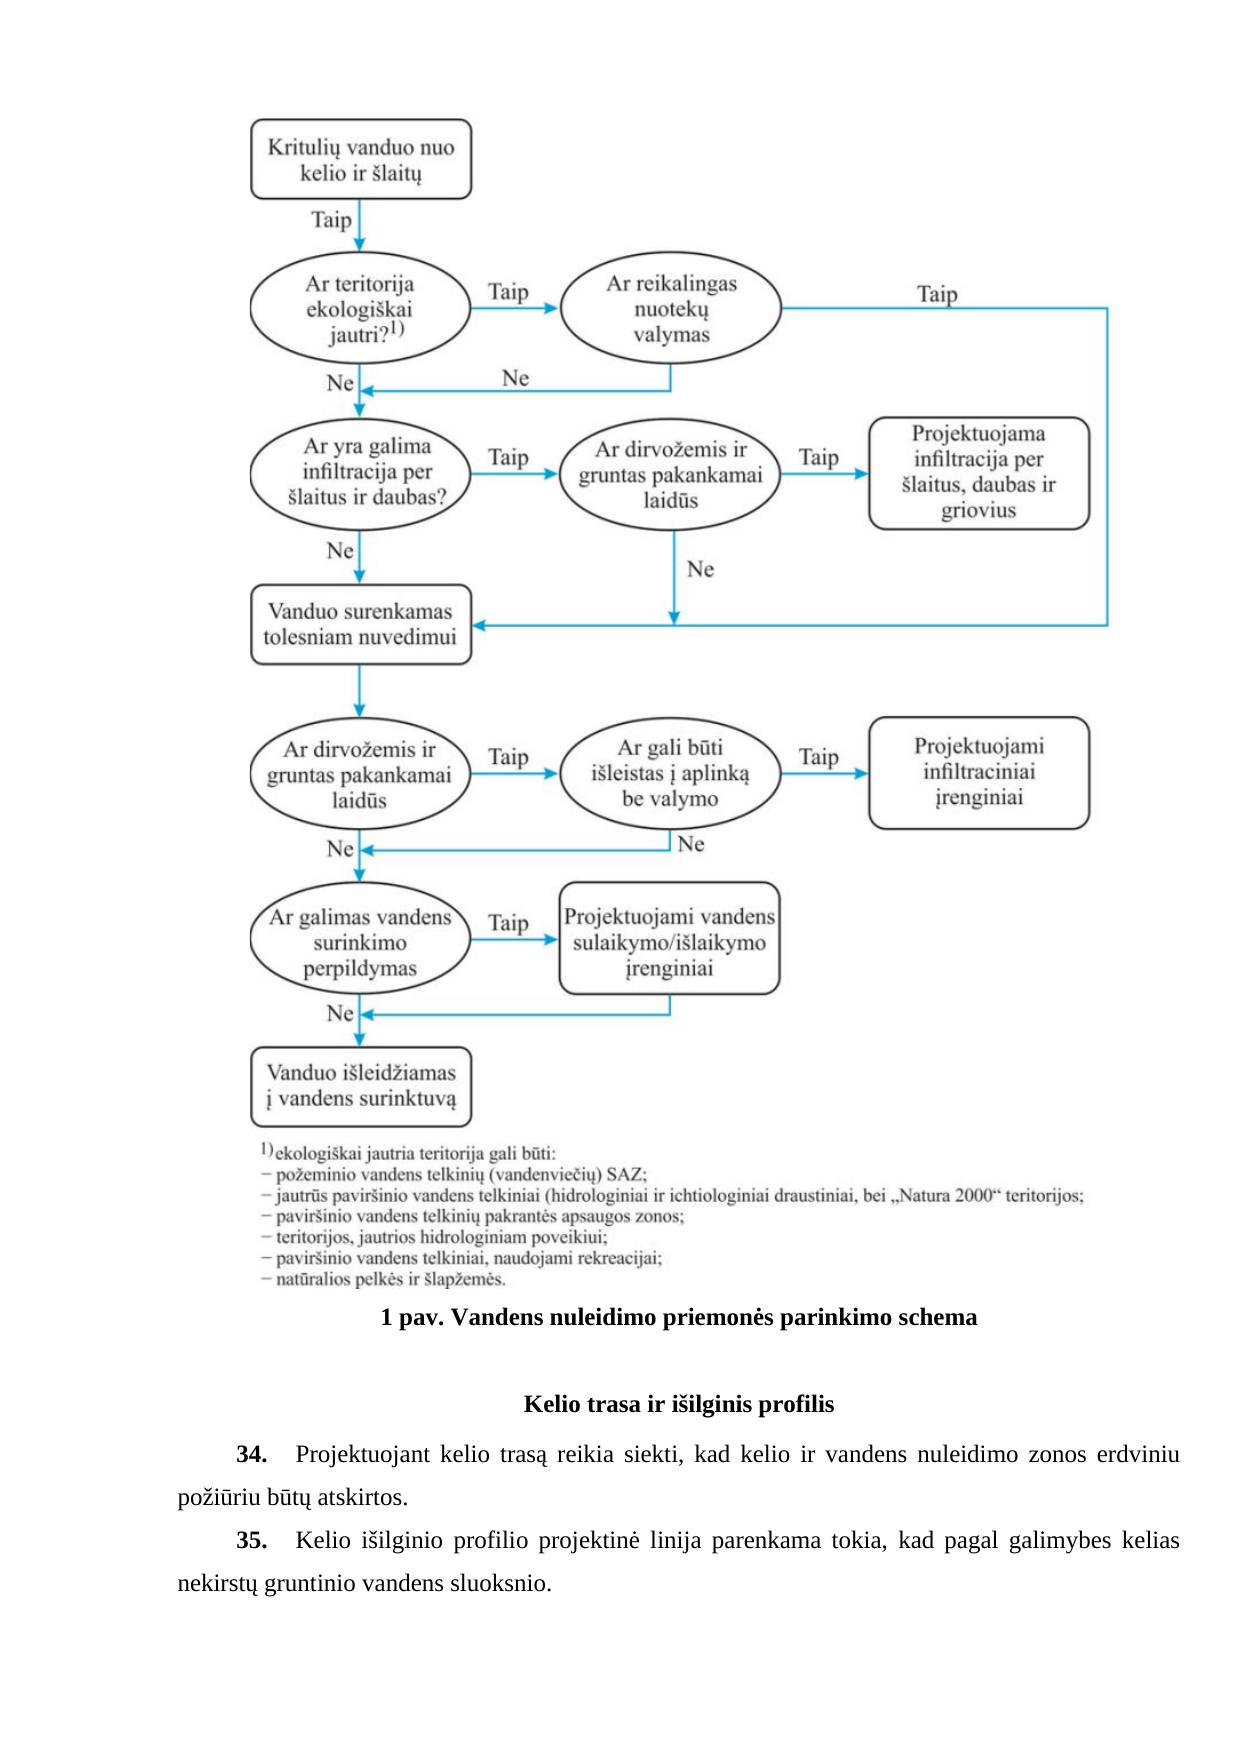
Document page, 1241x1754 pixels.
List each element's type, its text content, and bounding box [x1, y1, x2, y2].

text 34. Projektuojant kelio trasą reikia siekti, kad kelio ir vandens nuleidimo zonos erdviniu požiūriu būtų atskirtos. [177, 1439, 1181, 1511]
text Kelio trasa ir išilginis profilis [177, 1389, 1181, 1417]
text 35. Kelio išilginio profilio projektinė linija parenkama tokia, kad pagal galimybes kelias nekirstų gruntinio vandens sluoksnio. [177, 1525, 1181, 1597]
text 1 pav. Vandens nuleidimo priemonės parinkimo schema [177, 1302, 1181, 1331]
